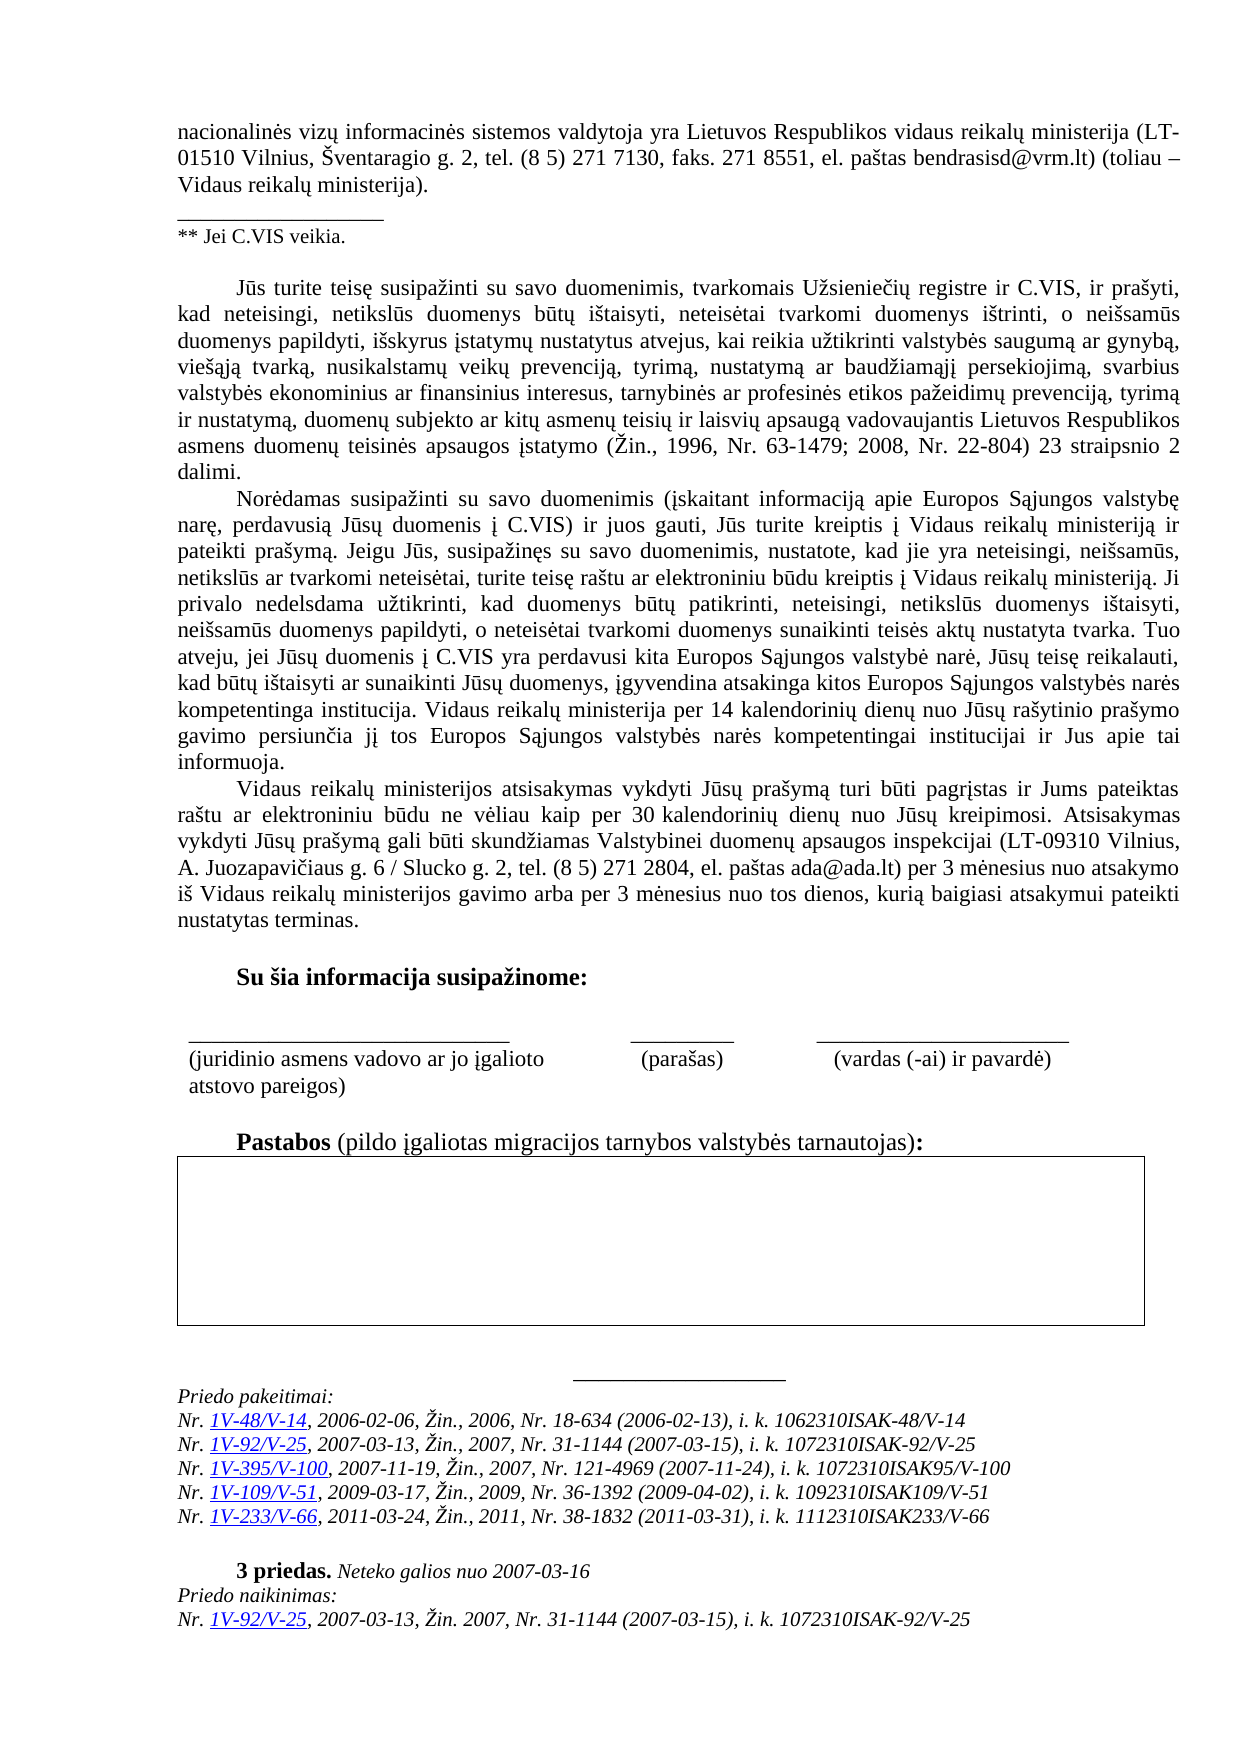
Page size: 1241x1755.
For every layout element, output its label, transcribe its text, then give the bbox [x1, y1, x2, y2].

text Priedo naikinimas: [177, 1583, 1181, 1607]
text Su šia informacija susipažinome: [177, 962, 1181, 990]
text Nr. 1V-109/V-51, 2009-03-17, Žin., 2009, Nr. 36-1392 (2009-04-02), i. k. 1092310ISAK109/V-51 [177, 1480, 1181, 1504]
table_header ____________________________ (juridinio asmens vadovo ar jo įgalioto atstovo pareigos) [177, 1019, 601, 1098]
text Nr. 1V-395/V-100, 2007-11-19, Žin., 2007, Nr. 121-4969 (2007-11-24), i. k. 1072310ISAK95/V-100 [177, 1456, 1181, 1480]
text Nr. 1V-92/V-25, 2007-03-13, Žin. 2007, Nr. 31-1144 (2007-03-15), i. k. 1072310ISAK-92/V-25 [177, 1607, 1181, 1631]
table_header ______________________ (vardas (-ai) ir pavardė) [764, 1019, 1122, 1098]
text 3 priedas. Neteko galios nuo 2007-03-16 [177, 1557, 1181, 1583]
text Nr. 1V-92/V-25, 2007-03-13, Žin., 2007, Nr. 31-1144 (2007-03-15), i. k. 1072310ISAK-92/V-25 [177, 1432, 1181, 1456]
text Nr. 1V-233/V-66, 2011-03-24, Žin., 2011, Nr. 38-1832 (2011-03-31), i. k. 1112310ISAK233/V-66 [177, 1504, 1181, 1528]
text ** Jei C.VIS veikia. [177, 223, 1181, 248]
text Vidaus reikalų ministerijos atsisakymas vykdyti Jūsų prašymą turi būti pagrįstas ir Jums pateiktas raštu ar elektroniniu būdu ne vėliau kaip per 30 kalendorinių dienų nuo Jūsų kreipimosi. Atsisakymas vykdyti Jūsų prašymą gali būti skundžiamas Valstybinei duomenų apsaugos inspekcijai (LT-09310 Vilnius, A. Juozapavičiaus g. 6 / Slucko g. 2, tel. (8 5) 271 2804, el. paštas ada@ada.lt) per 3 mėnesius nuo atsakymo iš Vidaus reikalų ministerijos gavimo arba per 3 mėnesius nuo tos dienos, kurią baigiasi atsakymui pateikti nustatytas terminas. [177, 775, 1181, 933]
text Norėdamas susipažinti su savo duomenimis (įskaitant informaciją apie Europos Sąjungos valstybę narę, perdavusią Jūsų duomenis į C.VIS) ir juos gauti, Jūs turite kreiptis į Vidaus reikalų ministeriją ir pateikti prašymą. Jeigu Jūs, susipažinęs su savo duomenimis, nustatote, kad jie yra neteisingi, neišsamūs, netikslūs ar tvarkomi neteisėtai, turite teisę raštu ar elektroniniu būdu kreiptis į Vidaus reikalų ministeriją. Ji privalo nedelsdama užtikrinti, kad duomenys būtų patikrinti, neteisingi, netikslūs duomenys ištaisyti, neišsamūs duomenys papildyti, o neteisėtai tvarkomi duomenys sunaikinti teisės aktų nustatyta tvarka. Tuo atveju, jei Jūsų duomenis į C.VIS yra perdavusi kita Europos Sąjungos valstybė narė, Jūsų teisę reikalauti, kad būtų ištaisyti ar sunaikinti Jūsų duomenys, įgyvendina atsakinga kitos Europos Sąjungos valstybės narės kompetentinga institucija. Vidaus reikalų ministerija per 14 kalendorinių dienų nuo Jūsų rašytinio prašymo gavimo persiunčia jį tos Europos Sąjungos valstybės narės kompetentingai institucijai ir Jus apie tai informuoja. [177, 485, 1181, 775]
text Priedo pakeitimai: [177, 1384, 1181, 1408]
text Nr. 1V-48/V-14, 2006-02-06, Žin., 2006, Nr. 18-634 (2006-02-13), i. k. 1062310ISAK-48/V-14 [177, 1408, 1181, 1432]
text Jūs turite teisę susipažinti su savo duomenimis, tvarkomais Užsieniečių registre ir C.VIS, ir prašyti, kad neteisingi, netikslūs duomenys būtų ištaisyti, neteisėtai tvarkomi duomenys ištrinti, o neišsamūs duomenys papildyti, išskyrus įstatymų nustatytus atvejus, kai reikia užtikrinti valstybės saugumą ar gynybą, viešąją tvarką, nusikalstamų veikų prevenciją, tyrimą, nustatymą ar baudžiamąjį persekiojimą, svarbius valstybės ekonominius ar finansinius interesus, tarnybinės ar profesinės etikos pažeidimų prevenciją, tyrimą ir nustatymą, duomenų subjekto ar kitų asmenų teisių ir laisvių apsaugą vadovaujantis Lietuvos Respublikos asmens duomenų teisinės apsaugos įstatymo (Žin., 1996, Nr. 63-1479; 2008, Nr. 22-804) 23 straipsnio 2 dalimi. [177, 274, 1181, 485]
text nacionalinės vizų informacinės sistemos valdytoja yra Lietuvos Respublikos vidaus reikalų ministerija (LT-01510 Vilnius, Šventaragio g. 2, tel. (8 5) 271 7130, faks. 271 8551, el. paštas bendrasisd@vrm.lt) (toliau – Vidaus reikalų ministerija). [177, 118, 1181, 197]
text _________________ [177, 1355, 1181, 1384]
text Pastabos (pildo įgaliotas migracijos tarnybos valstybės tarnautojas): [177, 1127, 1181, 1156]
text __________________ [177, 197, 1181, 223]
table_header [178, 1157, 1144, 1325]
table_header _________ (parašas) [601, 1019, 763, 1098]
